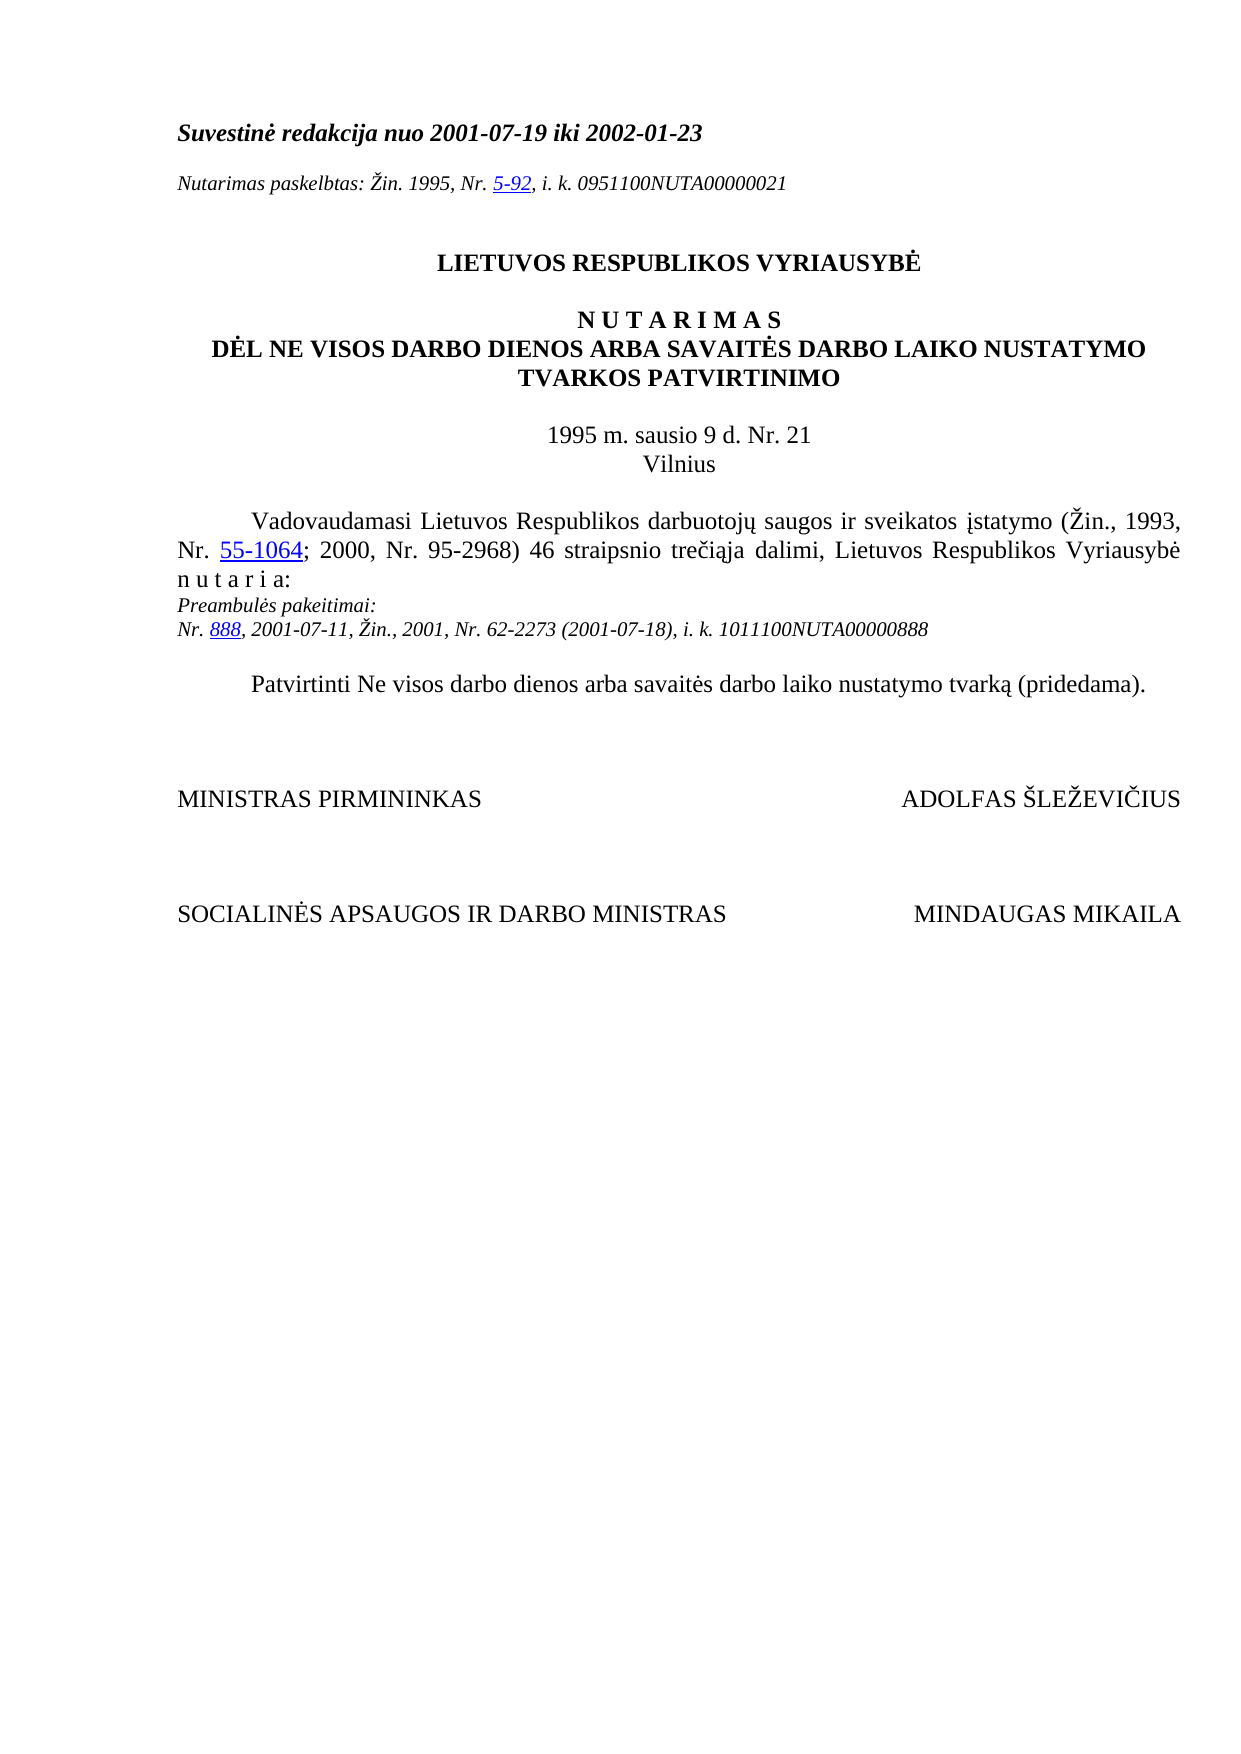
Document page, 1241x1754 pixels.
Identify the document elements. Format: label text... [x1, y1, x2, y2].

text Suvestinė redakcija nuo 2001-07-19 iki 2002-01-23 [177, 118, 1181, 147]
text MINISTRAS PIRMININKAS ADOLFAS ŠLEŽEVIČIUS [177, 784, 1181, 813]
text N U T A R I M A S [177, 305, 1181, 334]
text Preambulės pakeitimai: [177, 593, 1181, 617]
text Nr. 888, 2001-07-11, Žin., 2001, Nr. 62-2273 (2001-07-18), i. k. 1011100NUTA00000888 [177, 617, 1181, 641]
text 1995 m. sausio 9 d. Nr. 21 [177, 420, 1181, 449]
text DĖL NE VISOS DARBO DIENOS ARBA SAVAITĖS DARBO LAIKO NUSTATYMO TVARKOS PATVIRTINIMO [177, 334, 1181, 391]
text LIETUVOS RESPUBLIKOS VYRIAUSYBĖ [177, 248, 1181, 276]
text Vilnius [177, 449, 1181, 478]
text Patvirtinti Ne visos darbo dienos arba savaitės darbo laiko nustatymo tvarką (pridedama). [177, 669, 1181, 698]
text Nutarimas paskelbtas: Žin. 1995, Nr. 5-92, i. k. 0951100NUTA00000021 [177, 171, 1181, 195]
text SOCIALINĖS APSAUGOS IR DARBO MINISTRAS MINDAUGAS MIKAILA [177, 899, 1181, 928]
text Vadovaudamasi Lietuvos Respublikos darbuotojų saugos ir sveikatos įstatymo (Žin., 1993, Nr. 55-1064; 2000, Nr. 95-2968) 46 straipsnio trečiąja dalimi, Lietuvos Respublikos Vyriausybė nutaria: [177, 506, 1181, 593]
